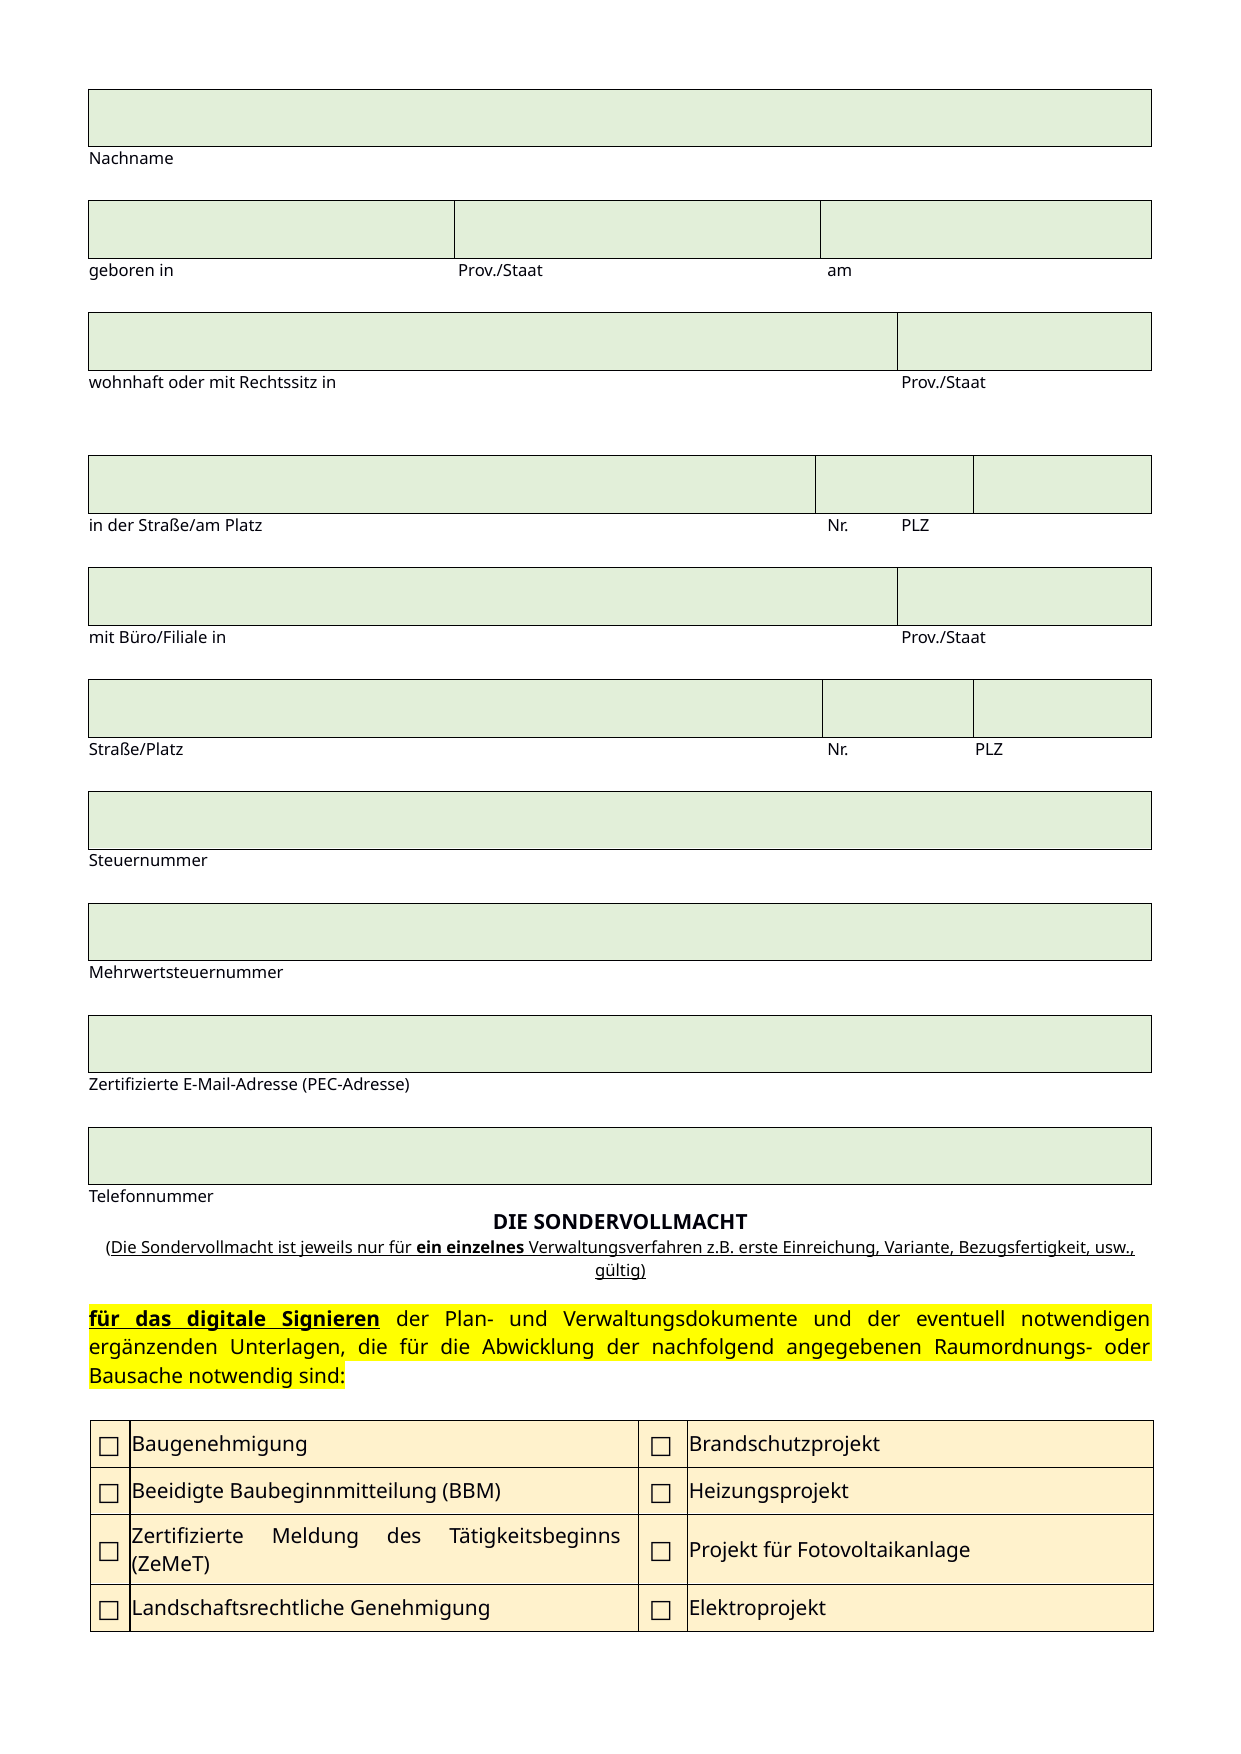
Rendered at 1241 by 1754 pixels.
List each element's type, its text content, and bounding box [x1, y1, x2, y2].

text (Die Sondervollmacht ist jeweils nur für ein einzelnes Verwaltungsverfahren z.B. erste Einreichung, Variante, Bezugsfertigkeit, usw., gültig) [88, 1236, 1152, 1281]
table_header [89, 313, 897, 370]
text Straße/Platz Nr. PLZ [88, 738, 1152, 760]
text Telefonnummer [88, 1185, 1152, 1207]
table_cell Projekt für Fotovoltaikanlage [688, 1515, 1153, 1583]
table_header [455, 201, 820, 258]
text Mehrwertsteuernummer [88, 961, 1152, 983]
table_cell □ [639, 1585, 687, 1631]
table_header Baugenehmigung [131, 1421, 638, 1466]
table_cell □ [91, 1585, 129, 1631]
table_header [89, 904, 1151, 960]
text für das digitale Signieren der Plan- und Verwaltungsdokumente und der eventuell notwendigen ergänzenden Unterlagen, die für die Abwicklung der nachfolgend angegebenen Raumordnungs- oder Bausache notwendig sind: [88, 1304, 1152, 1389]
table_header [89, 680, 822, 737]
table_header [89, 1128, 1151, 1184]
table_cell Elektroprojekt [688, 1585, 1153, 1631]
table_header [89, 201, 454, 258]
table_header [816, 456, 973, 513]
table_cell □ [91, 1515, 129, 1583]
table_cell □ [639, 1468, 687, 1513]
table_cell Heizungsprojekt [688, 1468, 1153, 1513]
table_header [89, 456, 815, 513]
table_cell Beeidigte Baubeginnmitteilung (BBM) [131, 1468, 638, 1513]
text DIE SONDERVOLLMACHT [88, 1207, 1152, 1236]
text mit Büro/Filiale in Prov./Staat [88, 626, 1152, 648]
table_header [974, 680, 1151, 737]
text Steuernummer [88, 850, 1152, 872]
table_header [89, 90, 1151, 146]
table_header [89, 792, 1151, 848]
table_header [821, 201, 1151, 258]
table_cell □ [91, 1468, 129, 1513]
table_header [89, 1016, 1151, 1072]
table_header Brandschutzprojekt [688, 1421, 1153, 1466]
text geboren in Prov./Staat am [88, 259, 1152, 281]
table_header □ [91, 1421, 129, 1466]
table_cell Landschaftsrechtliche Genehmigung [131, 1585, 638, 1631]
text wohnhaft oder mit Rechtssitz in Prov./Staat [88, 371, 1152, 393]
table_header □ [639, 1421, 687, 1466]
table_header [89, 568, 897, 625]
table_header [898, 568, 1151, 625]
table_header [823, 680, 973, 737]
table_cell □ [639, 1515, 687, 1583]
table_cell Zertifizierte Meldung des Tätigkeitsbeginns (ZeMeT) [131, 1515, 638, 1583]
text Nachname [88, 147, 1152, 169]
text in der Straße/am Platz Nr. PLZ [88, 514, 1152, 536]
text Zertifizierte E-Mail-Adresse (PEC-Adresse) [88, 1073, 1152, 1095]
table_header [974, 456, 1151, 513]
table_header [898, 313, 1151, 370]
